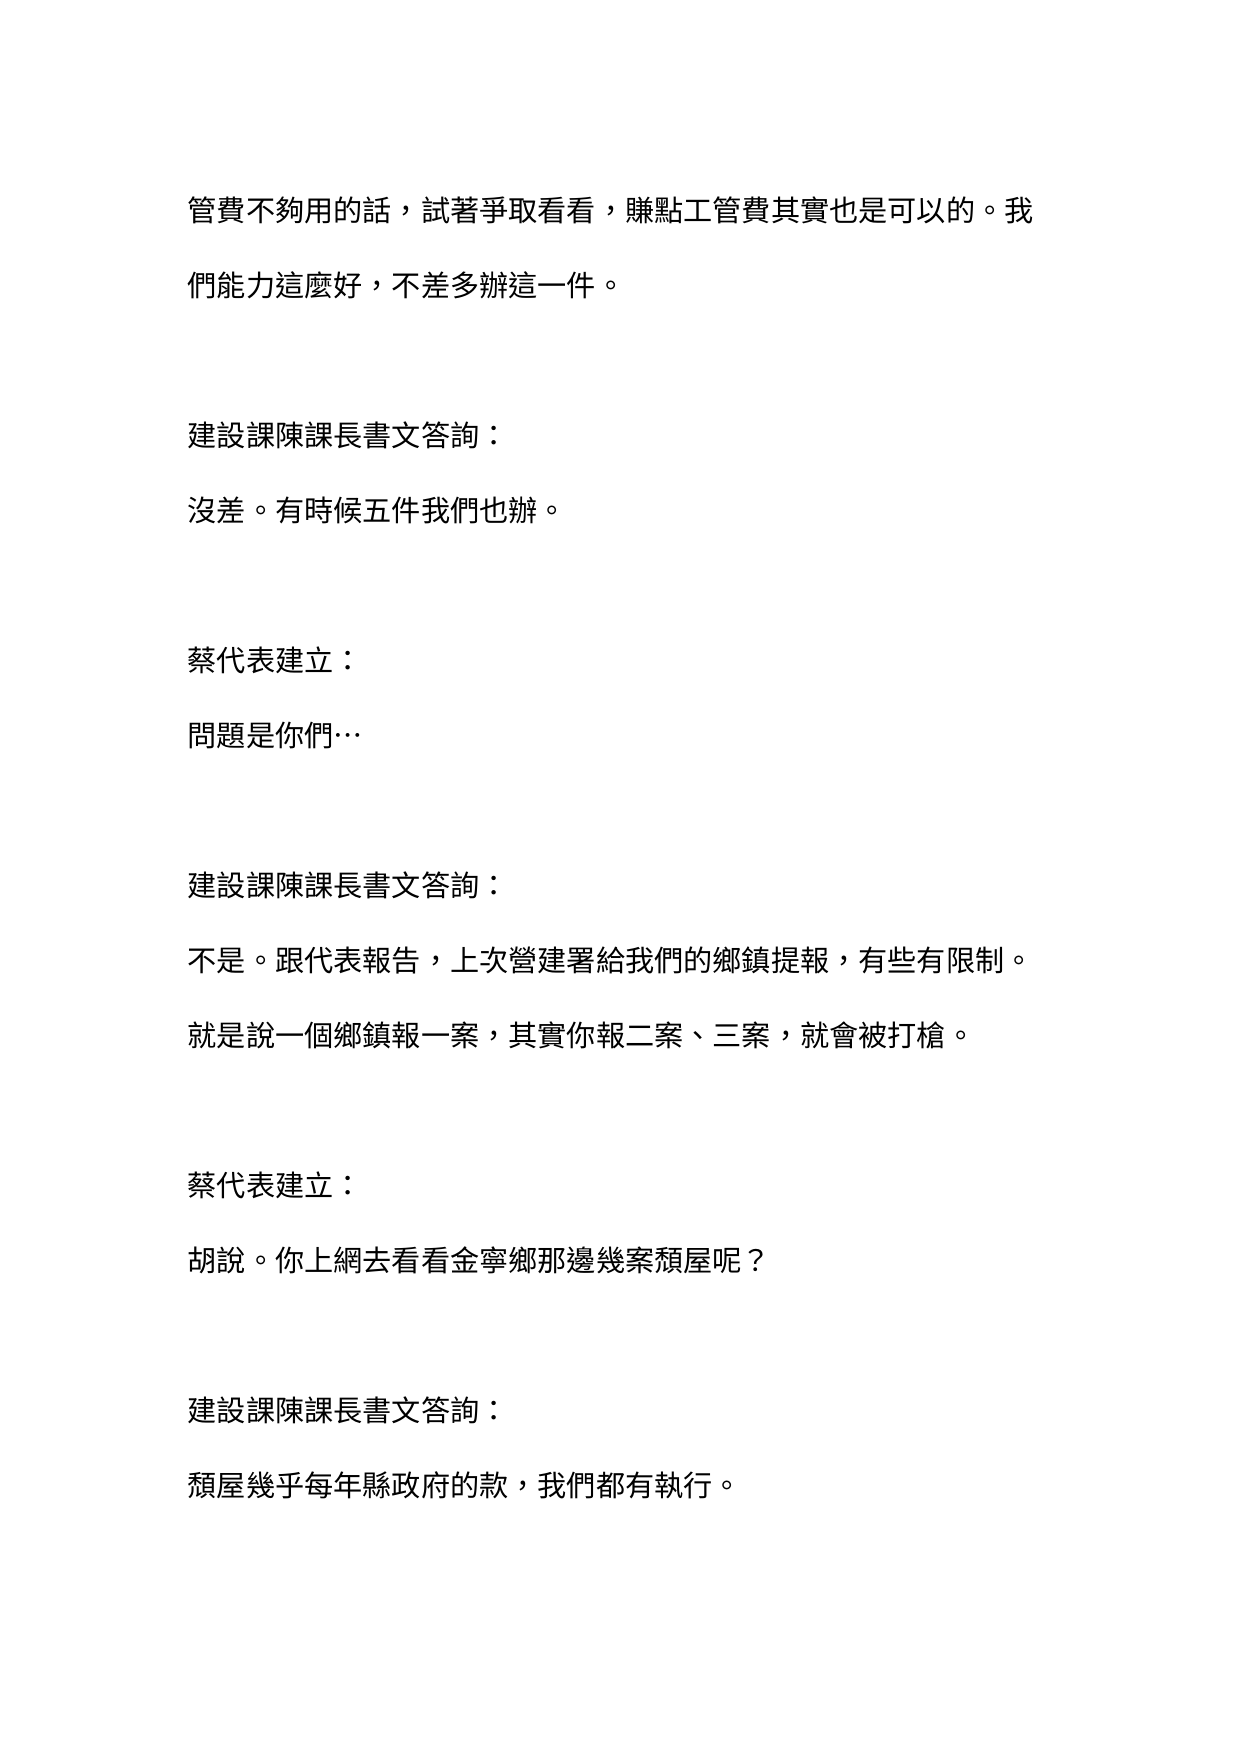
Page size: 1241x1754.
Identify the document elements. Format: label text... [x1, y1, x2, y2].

text 頹屋幾乎每年縣政府的款，我們都有執行。 [187, 1439, 1053, 1514]
text 建設課陳課長書文答詢： [187, 1364, 1053, 1439]
text 建設課陳課長書文答詢： [187, 839, 1053, 914]
text 蔡代表建立： [187, 614, 1053, 689]
text 沒差。有時候五件我們也辦。 [187, 464, 1053, 539]
text 不是。跟代表報告，上次營建署給我們的鄉鎮提報，有些有限制。就是說一個鄉鎮報一案，其實你報二案、三案，就會被打槍。 [187, 914, 1053, 1064]
text 胡說。你上網去看看金寧鄉那邊幾案頹屋呢？ [187, 1214, 1053, 1289]
text 管費不夠用的話，試著爭取看看，賺點工管費其實也是可以的。我們能力這麼好，不差多辦這一件。 [187, 164, 1053, 314]
text 問題是你們… [187, 689, 1053, 764]
text 蔡代表建立： [187, 1139, 1053, 1214]
text 建設課陳課長書文答詢： [187, 389, 1053, 464]
